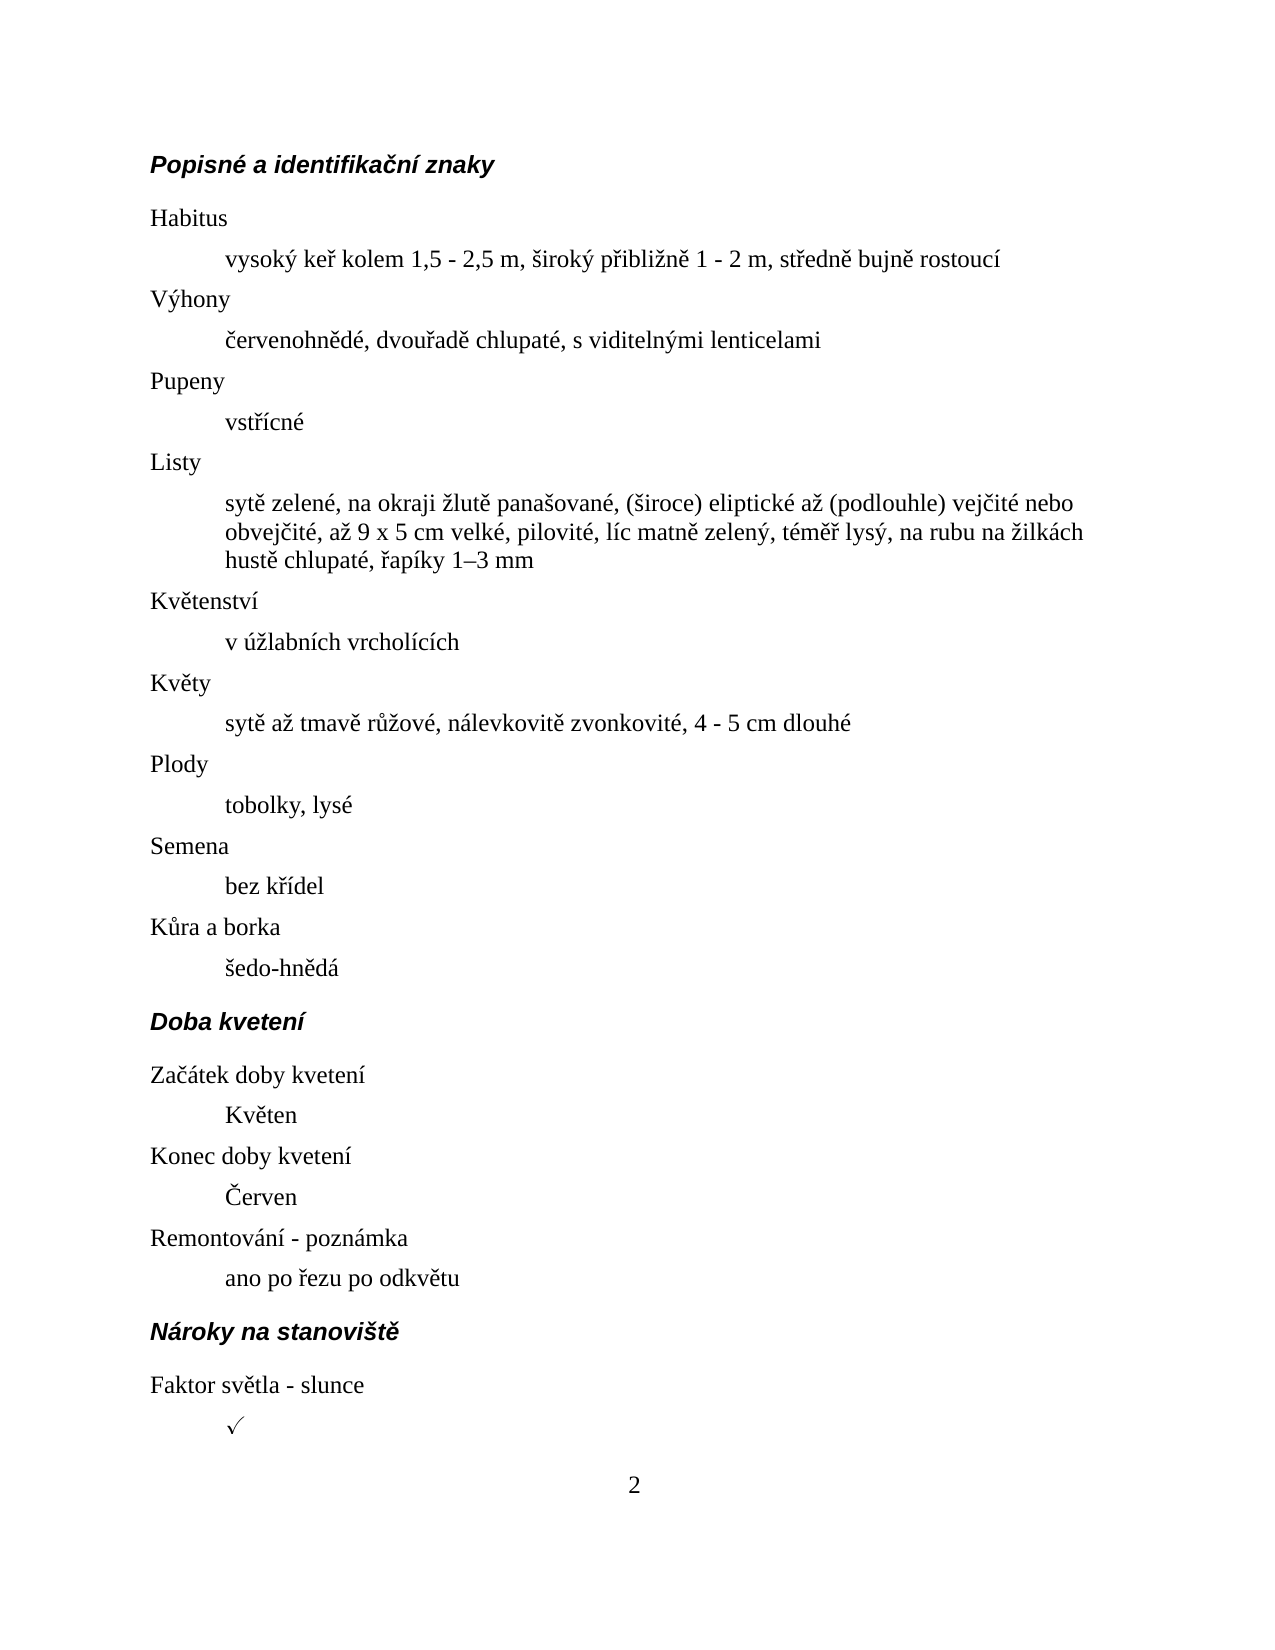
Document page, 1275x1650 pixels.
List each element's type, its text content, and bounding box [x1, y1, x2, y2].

text Kůra a borka [150, 912, 1125, 941]
text šedo-hnědá [225, 953, 1125, 982]
text Květen [225, 1100, 1125, 1129]
text sytě zelené, na okraji žlutě panašované, (široce) eliptické až (podlouhle) vejčité nebo obvejčité, až 9 x 5 cm velké, pilovité, líc matně zelený, téměř lysý, na rubu na žilkách hustě chlupaté, řapíky 1–3 mm [225, 488, 1125, 574]
text Květy [150, 668, 1125, 697]
text ✓ [225, 1411, 1125, 1439]
text červenohnědé, dvouřadě chlupaté, s viditelnými lenticelami [225, 325, 1125, 354]
text Semena [150, 831, 1125, 859]
text Faktor světla - slunce [150, 1370, 1125, 1399]
text Habitus [150, 203, 1125, 232]
text bez křídel [225, 871, 1125, 900]
subtitle Doba kvetení [150, 1007, 1125, 1035]
text vysoký keř kolem 1,5 - 2,5 m, široký přibližně 1 - 2 m, středně bujně rostoucí [225, 244, 1125, 272]
text v úžlabních vrcholících [225, 627, 1125, 656]
text Červen [225, 1182, 1125, 1211]
text ano po řezu po odkvětu [225, 1263, 1125, 1292]
text tobolky, lysé [225, 790, 1125, 819]
text Květenství [150, 586, 1125, 615]
subtitle Popisné a identifikační znaky [150, 150, 1125, 178]
text Začátek doby kvetení [150, 1060, 1125, 1088]
text vstřícné [225, 407, 1125, 435]
subtitle Nároky na stanoviště [150, 1317, 1125, 1346]
text Remontování - poznámka [150, 1223, 1125, 1251]
text sytě až tmavě růžové, nálevkovitě zvonkovité, 4 - 5 cm dlouhé [225, 708, 1125, 737]
text Konec doby kvetení [150, 1141, 1125, 1170]
text Listy [150, 447, 1125, 476]
text Plody [150, 749, 1125, 778]
text Pupeny [150, 366, 1125, 395]
text Výhony [150, 284, 1125, 313]
